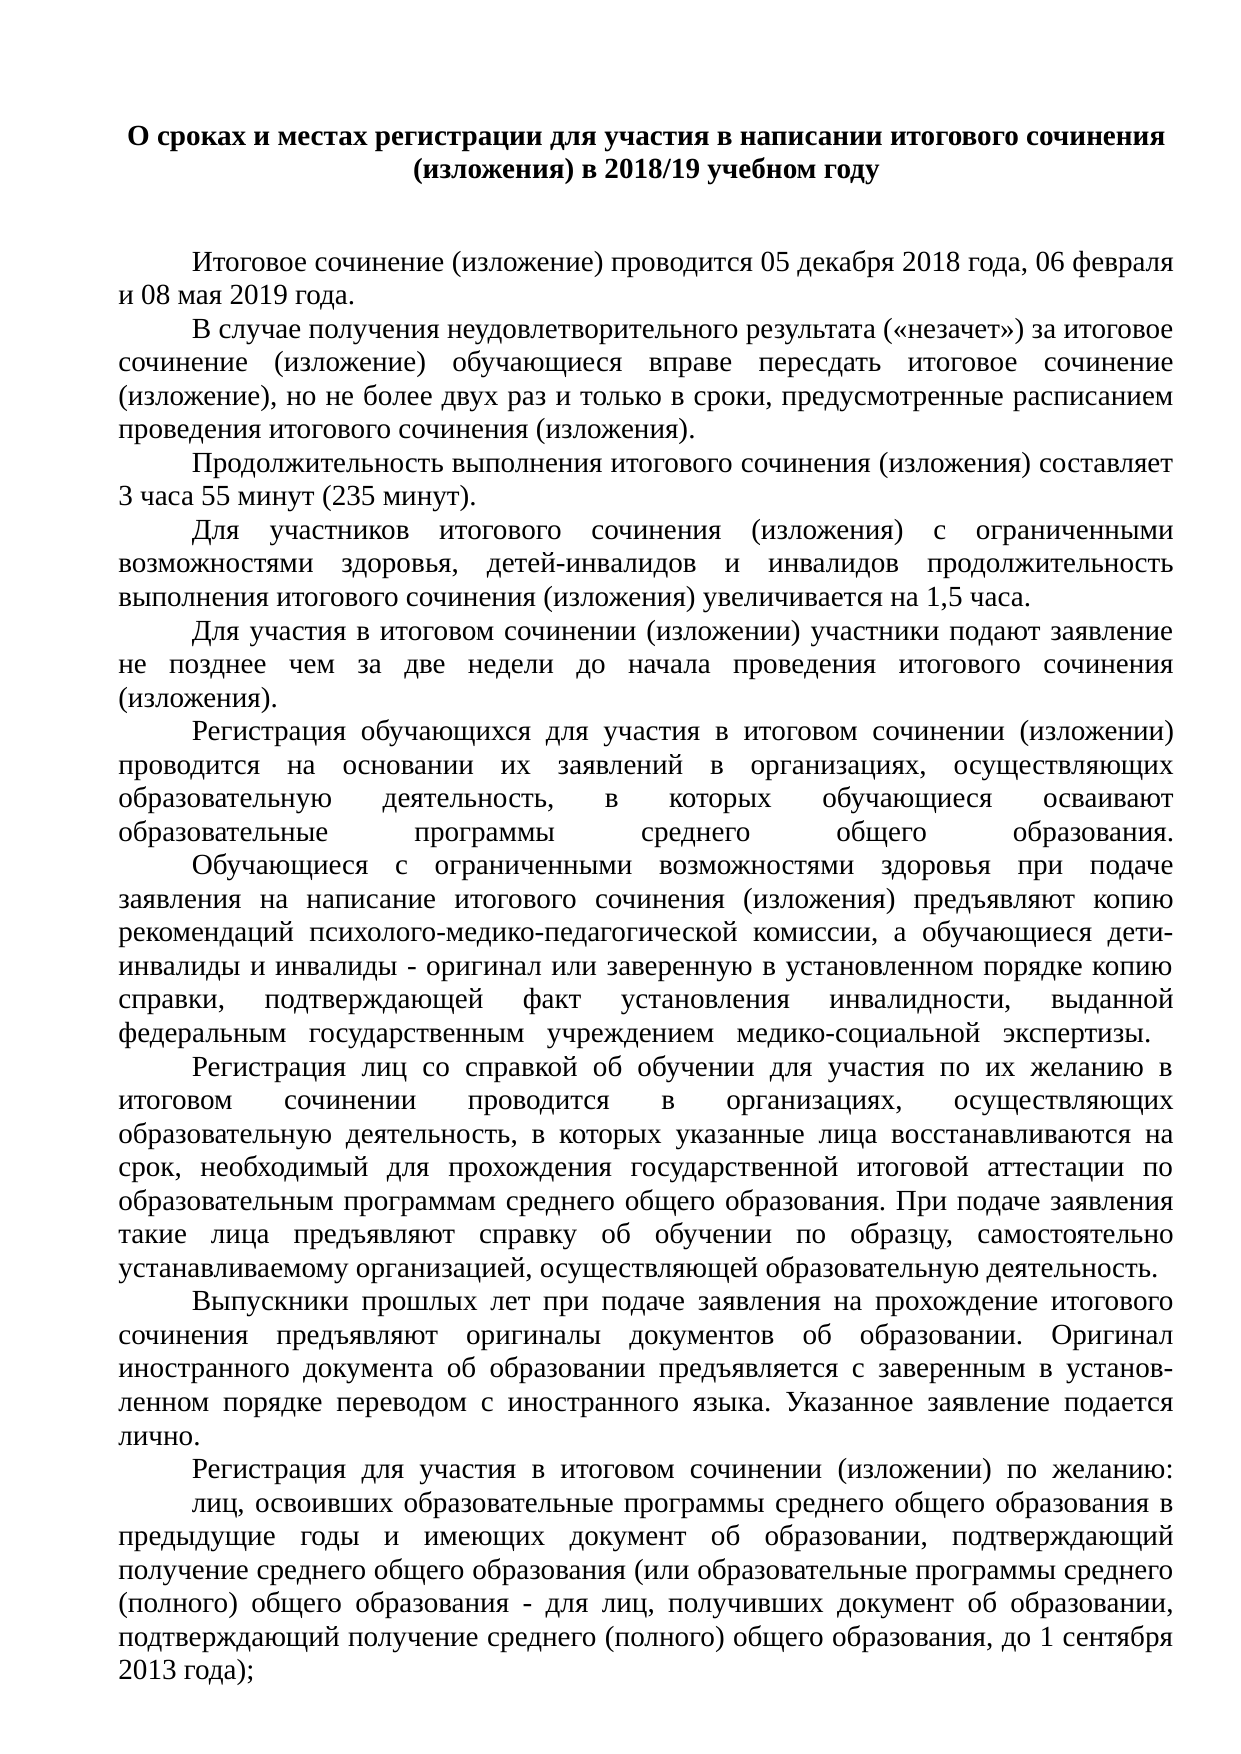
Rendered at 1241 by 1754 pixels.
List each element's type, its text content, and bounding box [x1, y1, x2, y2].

text Для участников итогового сочинения (изложения) с ограниченными возможностями здоровья, детей-инвалидов и инвалидов продолжительность выполнения итогового сочинения (изложения) увеличивается на 1,5 часа. [118, 512, 1174, 613]
text Выпускники прошлых лет при подаче заявления на прохождение итогового сочинения предъявляют оригиналы документов об образовании. Оригинал иностранного документа об образовании предъявляется с заверенным в установ-ленном порядке переводом с иностранного языка. Указанное заявление подается лично. Регистрация для участия в итоговом сочинении (изложении) по желанию: лиц, освоивших образовательные программы среднего общего образования в предыдущие годы и имеющих документ об образовании, подтверждающий получение среднего общего образования (или образовательные программы среднего (полного) общего образования - для лиц, получивших документ об образовании, подтверждающий получение среднего (полного) общего образования, до 1 сентября 2013 года); [118, 1283, 1174, 1686]
text О сроках и местах регистрации для участия в написании итогового сочинения (изложения) в 2018/19 учебном году [118, 118, 1174, 185]
text Для участия в итоговом сочинении (изложении) участники подают заявление не позднее чем за две недели до начала проведения итогового сочинения (изложения). Регистрация обучающихся для участия в итоговом сочинении (изложении) проводится на основании их заявлений в организациях, осуществляющих образовательную деятельность, в которых обучающиеся осваивают образовательные программы среднего общего образования. Обучающиеся с ограниченными возможностями здоровья при подаче заявления на написание итогового сочинения (изложения) предъявляют копию рекомендаций психолого-медико-педагогической комиссии, а обучающиеся дети-инвалиды и инвалиды - оригинал или заверенную в установленном порядке копию справки, подтверждающей факт установления инвалидности, выданной федеральным государственным учреждением медико-социальной экспертизы. Регистрация лиц со справкой об обучении для участия по их желанию в итоговом сочинении проводится в организациях, осуществляющих образовательную деятельность, в которых указанные лица восстанавливаются на срок, необходимый для прохождения государственной итоговой аттестации по образовательным программам среднего общего образования. При подаче заявления такие лица предъявляют справку об обучении по образцу, самостоятельно устанавливаемому организацией, осуществляющей образовательную деятельность. [118, 613, 1174, 1283]
text В случае получения неудовлетворительного результата («незачет») за итоговое сочинение (изложение) обучающиеся вправе пересдать итоговое сочинение (изложение), но не более двух раз и только в сроки, предусмотренные расписанием проведения итогового сочинения (изложения). [118, 311, 1174, 445]
text Итоговое сочинение (изложение) проводится 05 декабря 2018 года, 06 февраля и 08 мая 2019 года. [118, 244, 1174, 311]
text Продолжительность выполнения итогового сочинения (изложения) составляет 3 часа 55 минут (235 минут). [118, 445, 1174, 512]
